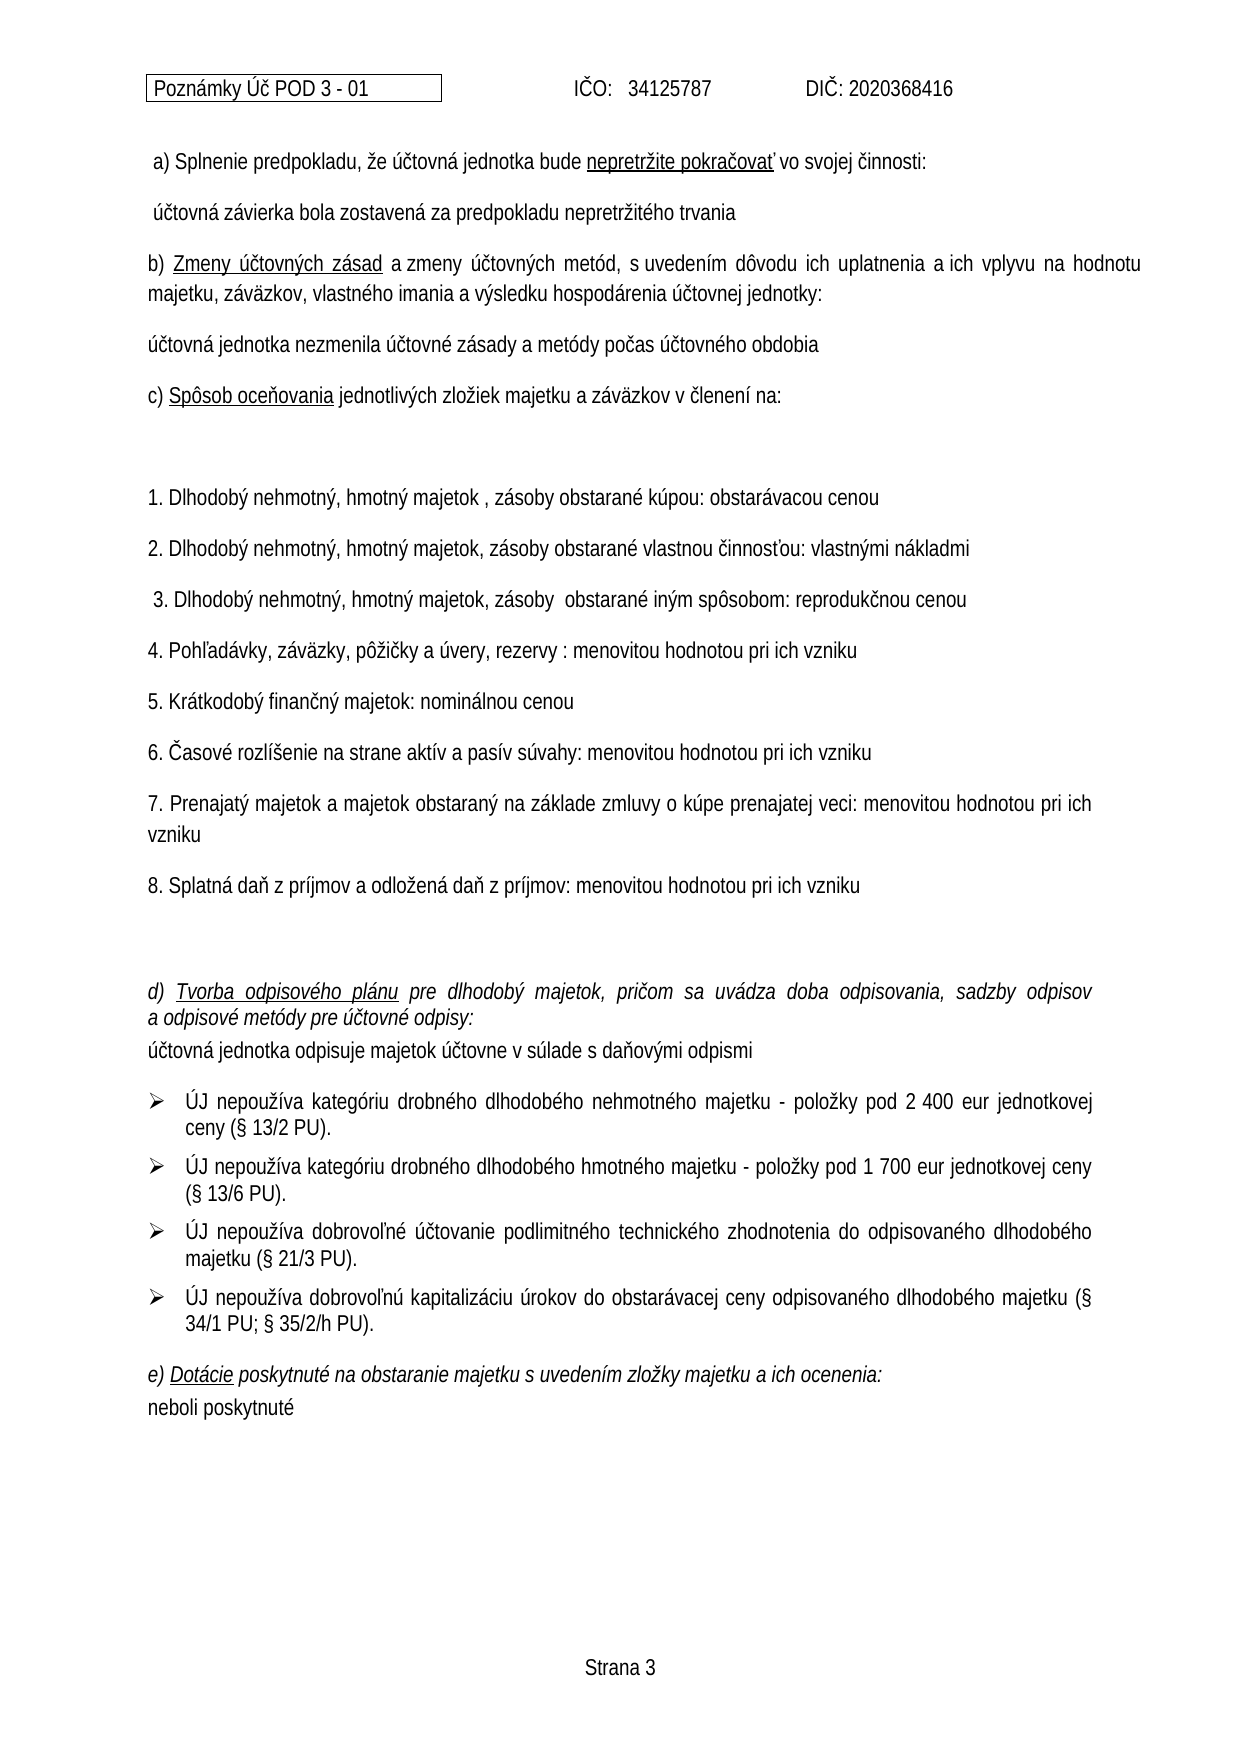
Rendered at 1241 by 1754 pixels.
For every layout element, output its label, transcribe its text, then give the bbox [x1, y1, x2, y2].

text a) Splnenie predpokladu, že účtovná jednotka bude nepretržite pokračovať vo svojej činnosti: [148, 148, 1141, 174]
text 4. Pohľadávky, záväzky, pôžičky a úvery, rezervy : menovitou hodnotou pri ich vzniku [148, 637, 1092, 664]
text 1. Dlhodobý nehmotný, hmotný majetok , zásoby obstarané kúpou: obstarávacou cenou [148, 484, 1092, 511]
text 6. Časové rozlíšenie na strane aktív a pasív súvahy: menovitou hodnotou pri ich vzniku [148, 739, 1092, 766]
text účtovná jednotka nezmenila účtovné zásady a metódy počas účtovného obdobia [148, 331, 1141, 357]
text účtovná jednotka odpisuje majetok účtovne v súlade s daňovými odpismi [148, 1037, 1092, 1063]
text b) Zmeny účtovných zásad a zmeny účtovných metód, s uvedením dôvodu ich uplatnenia a ich vplyvu na hodnotu majetku, záväzkov, vlastného imania a výsledku hospodárenia účtovnej jednotky: [148, 250, 1141, 306]
text 5. Krátkodobý finančný majetok: nominálnou cenou [148, 688, 1092, 715]
text neboli poskytnuté [148, 1394, 1141, 1420]
text 3. Dlhodobý nehmotný, hmotný majetok, zásoby obstarané iným spôsobom: reprodukčnou cenou [148, 586, 1092, 613]
text účtovná závierka bola zostavená za predpokladu nepretržitého trvania [148, 199, 1141, 225]
subtitle e) Dotácie poskytnuté na obstaranie majetku s uvedením zložky majetku a ich ocenenia: [148, 1361, 1092, 1388]
subtitle d) Tvorba odpisového plánu pre dlhodobý majetok, pričom sa uvádza doba odpisovania, sadzby odpisov a odpisové metódy pre účtovné odpisy: [148, 978, 1092, 1031]
text 8. Splatná daň z príjmov a odložená daň z príjmov: menovitou hodnotou pri ich vzniku [148, 872, 1092, 898]
text c) Spôsob oceňovania jednotlivých zložiek majetku a záväzkov v členení na: [148, 382, 1141, 408]
list ÚJ nepoužíva kategóriu drobného dlhodobého nehmotného majetku - položky pod 2 400 eur jednotkovej ceny (§ 13/2 PU). [148, 1088, 1092, 1141]
list ÚJ nepoužíva dobrovoľné účtovanie podlimitného technického zhodnotenia do odpisovaného dlhodobého majetku (§ 21/3 PU). [148, 1218, 1092, 1271]
list ÚJ nepoužíva dobrovoľnú kapitalizáciu úrokov do obstarávacej ceny odpisovaného dlhodobého majetku (§ 34/1 PU; § 35/2/h PU). [148, 1283, 1092, 1336]
text 7. Prenajatý majetok a majetok obstaraný na základe zmluvy o kúpe prenajatej veci: menovitou hodnotou pri ich vzniku [148, 790, 1092, 847]
text 2. Dlhodobý nehmotný, hmotný majetok, zásoby obstarané vlastnou činnosťou: vlastnými nákladmi [148, 535, 1092, 562]
list ÚJ nepoužíva kategóriu drobného dlhodobého hmotného majetku - položky pod 1 700 eur jednotkovej ceny (§ 13/6 PU). [148, 1153, 1092, 1206]
